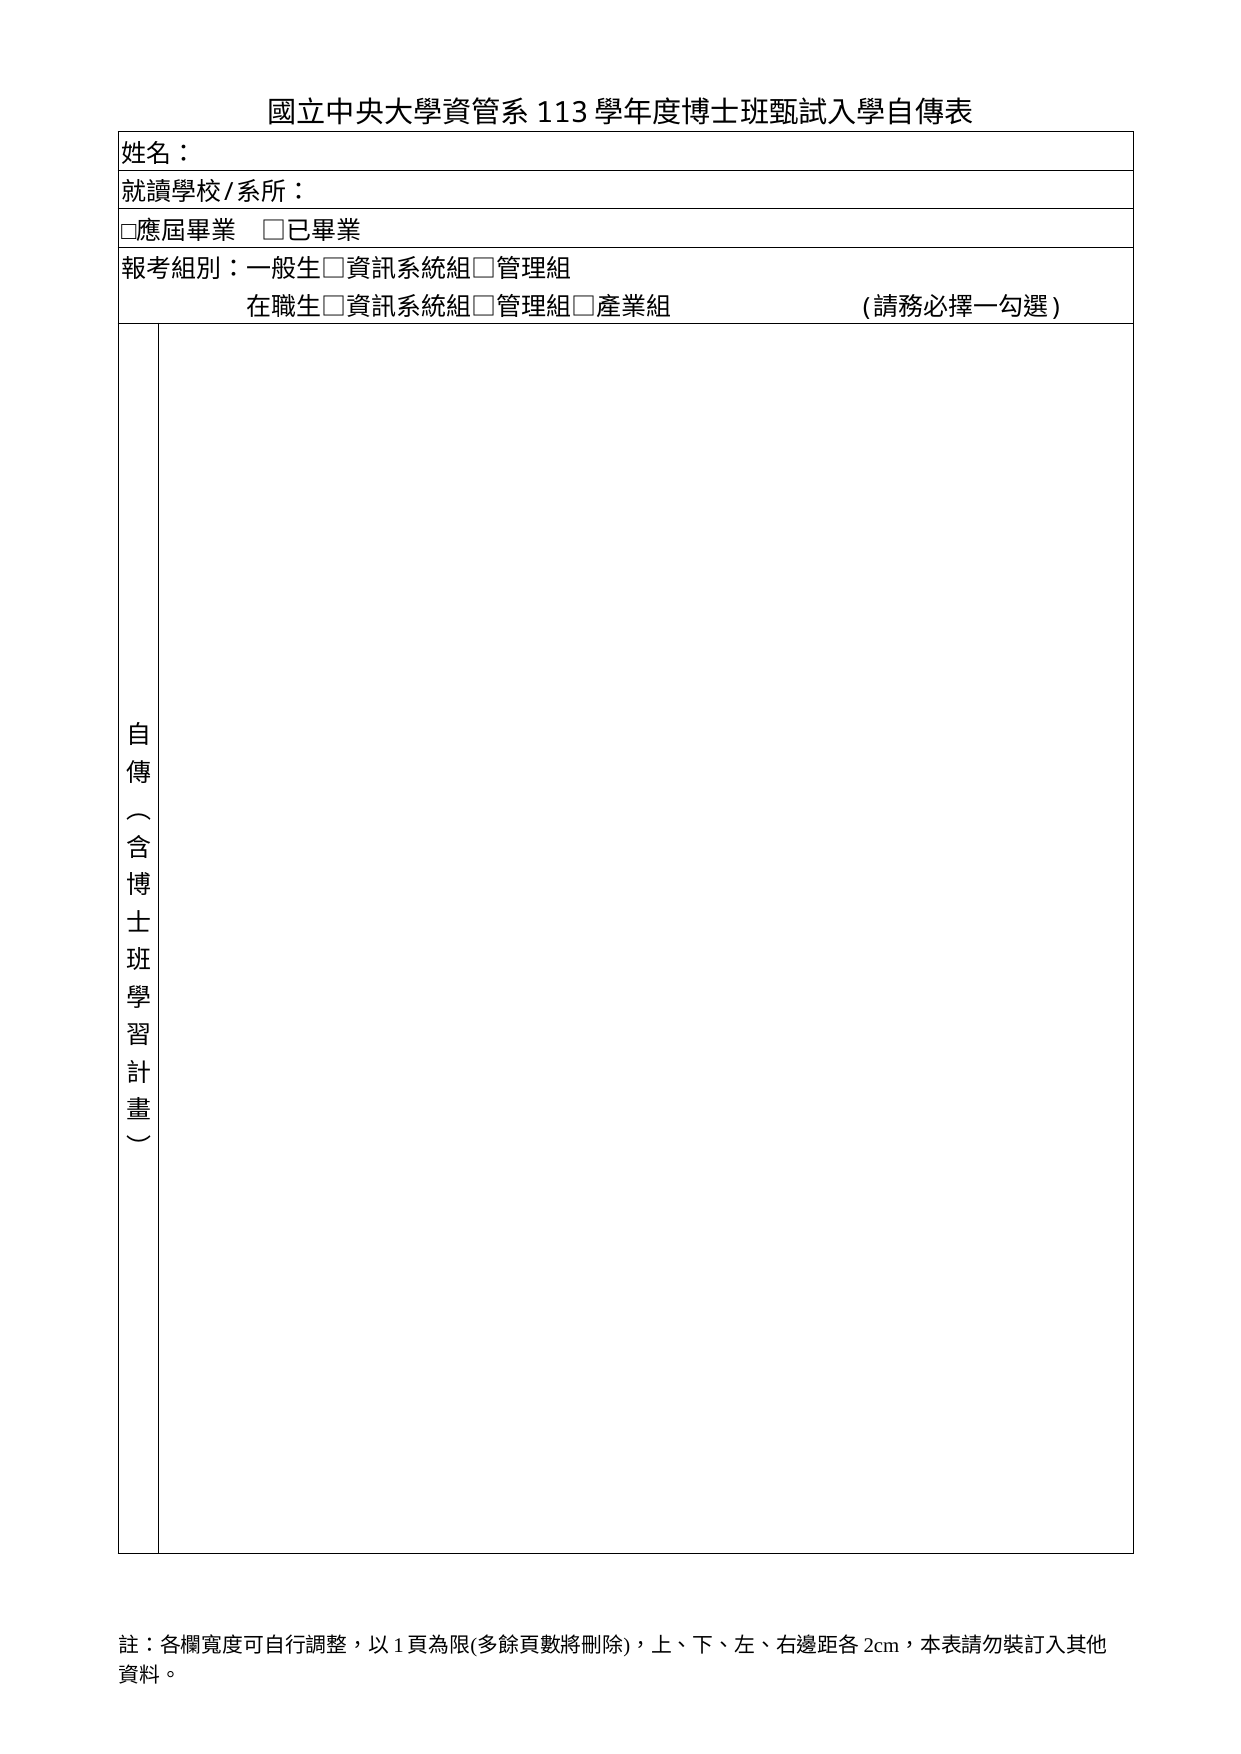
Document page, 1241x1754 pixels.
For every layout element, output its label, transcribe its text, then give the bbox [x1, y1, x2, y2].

table_cell □應屆畢業 □已畢業 [119, 209, 1133, 247]
table_cell 就讀學校/系所： [119, 171, 1133, 208]
table_cell [159, 324, 1133, 1553]
table_cell 自傳︵含博士班學習計畫︶ [119, 324, 158, 1553]
text 國立中央大學資管系113學年度博士班甄試入學自傳表 [118, 89, 1122, 131]
table_cell 報考組別：一般生□資訊系統組□管理組 在職生□資訊系統組□管理組□產業組 (請務必擇一勾選) [119, 248, 1133, 323]
table_header 姓名： [119, 132, 1133, 169]
